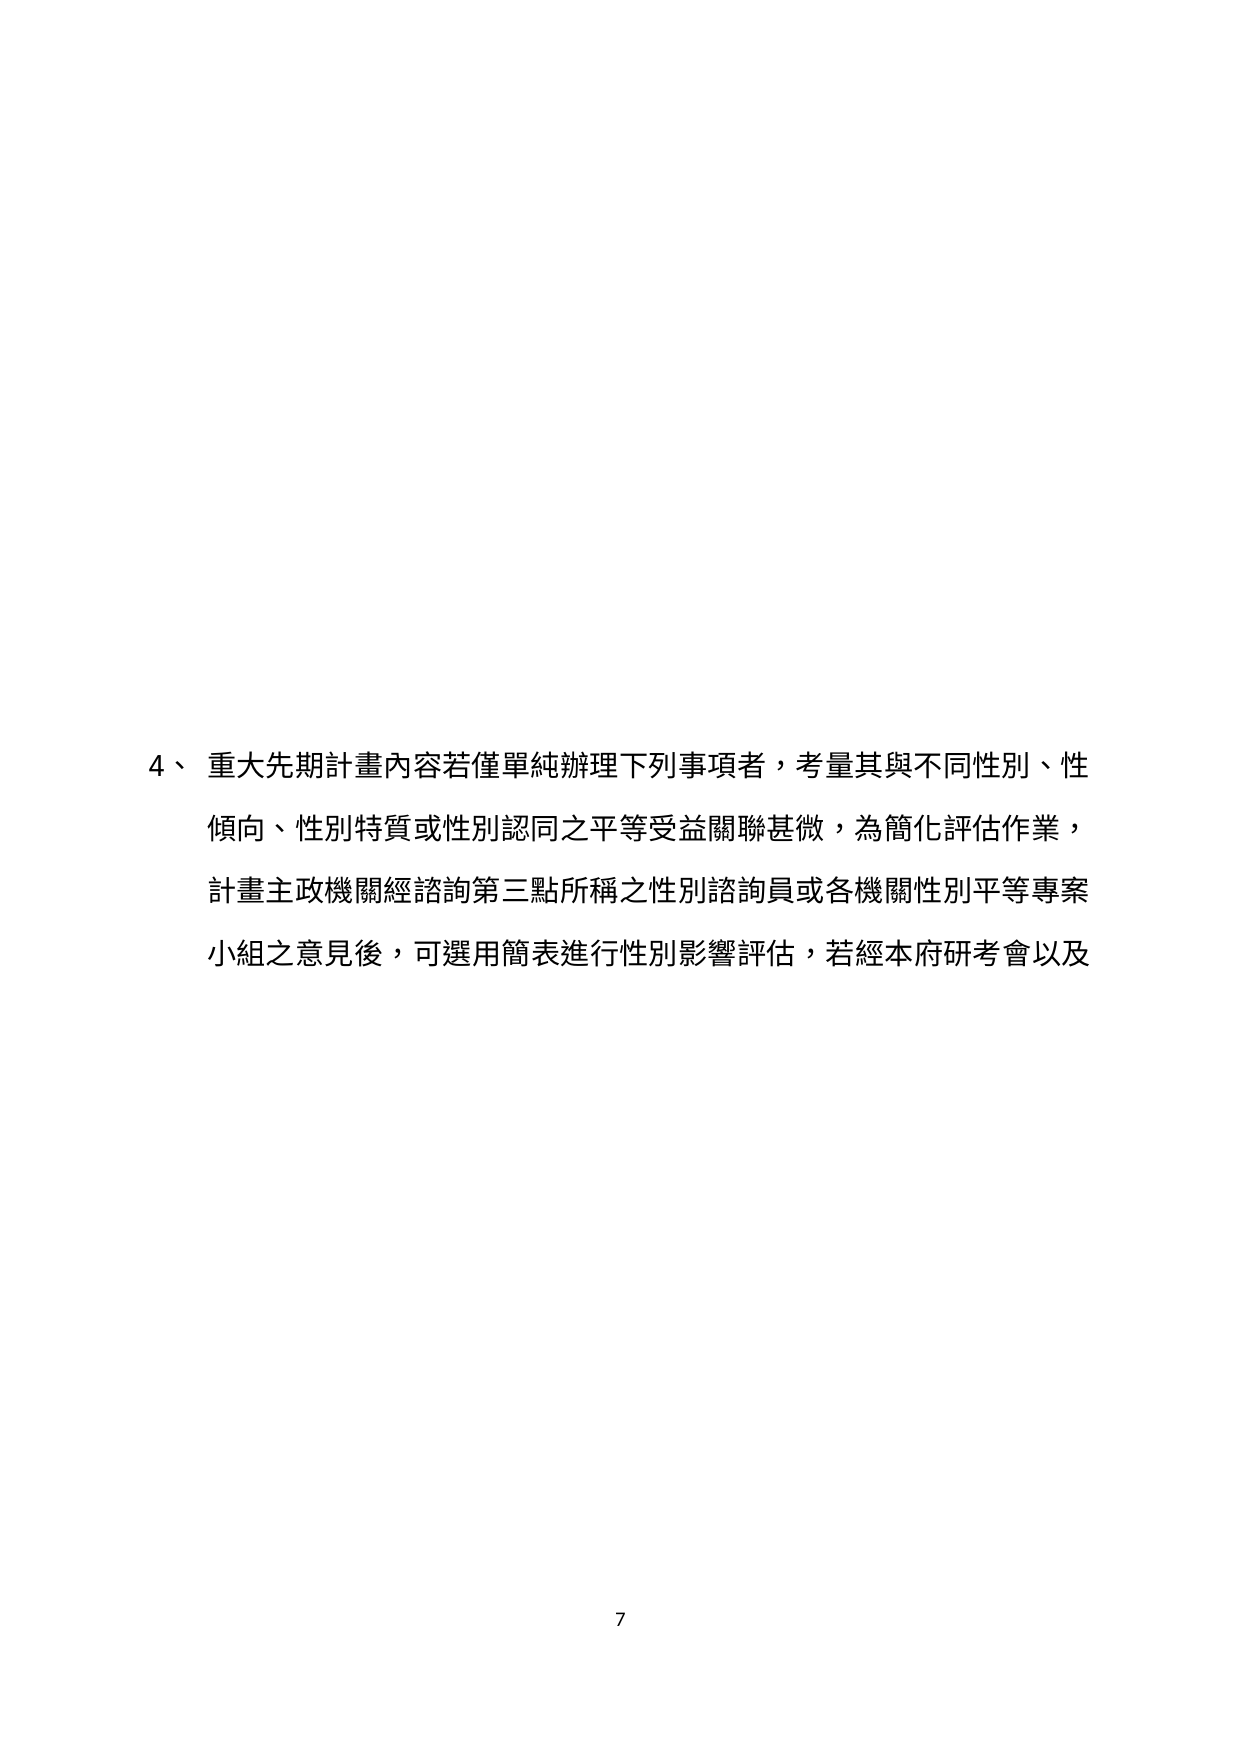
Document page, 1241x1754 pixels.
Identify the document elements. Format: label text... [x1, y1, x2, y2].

list 重大先期計畫內容若僅單純辦理下列事項者，考量其與不同性別、性傾向、性別特質或性別認同之平等受益關聯甚微，為簡化評估作業，計畫主政機關經諮詢第三點所稱之性別諮詢員或各機關性別平等專案小組之意見後，可選用簡表進行性別影響評估，若經本府研考會以及 [148, 722, 1092, 972]
